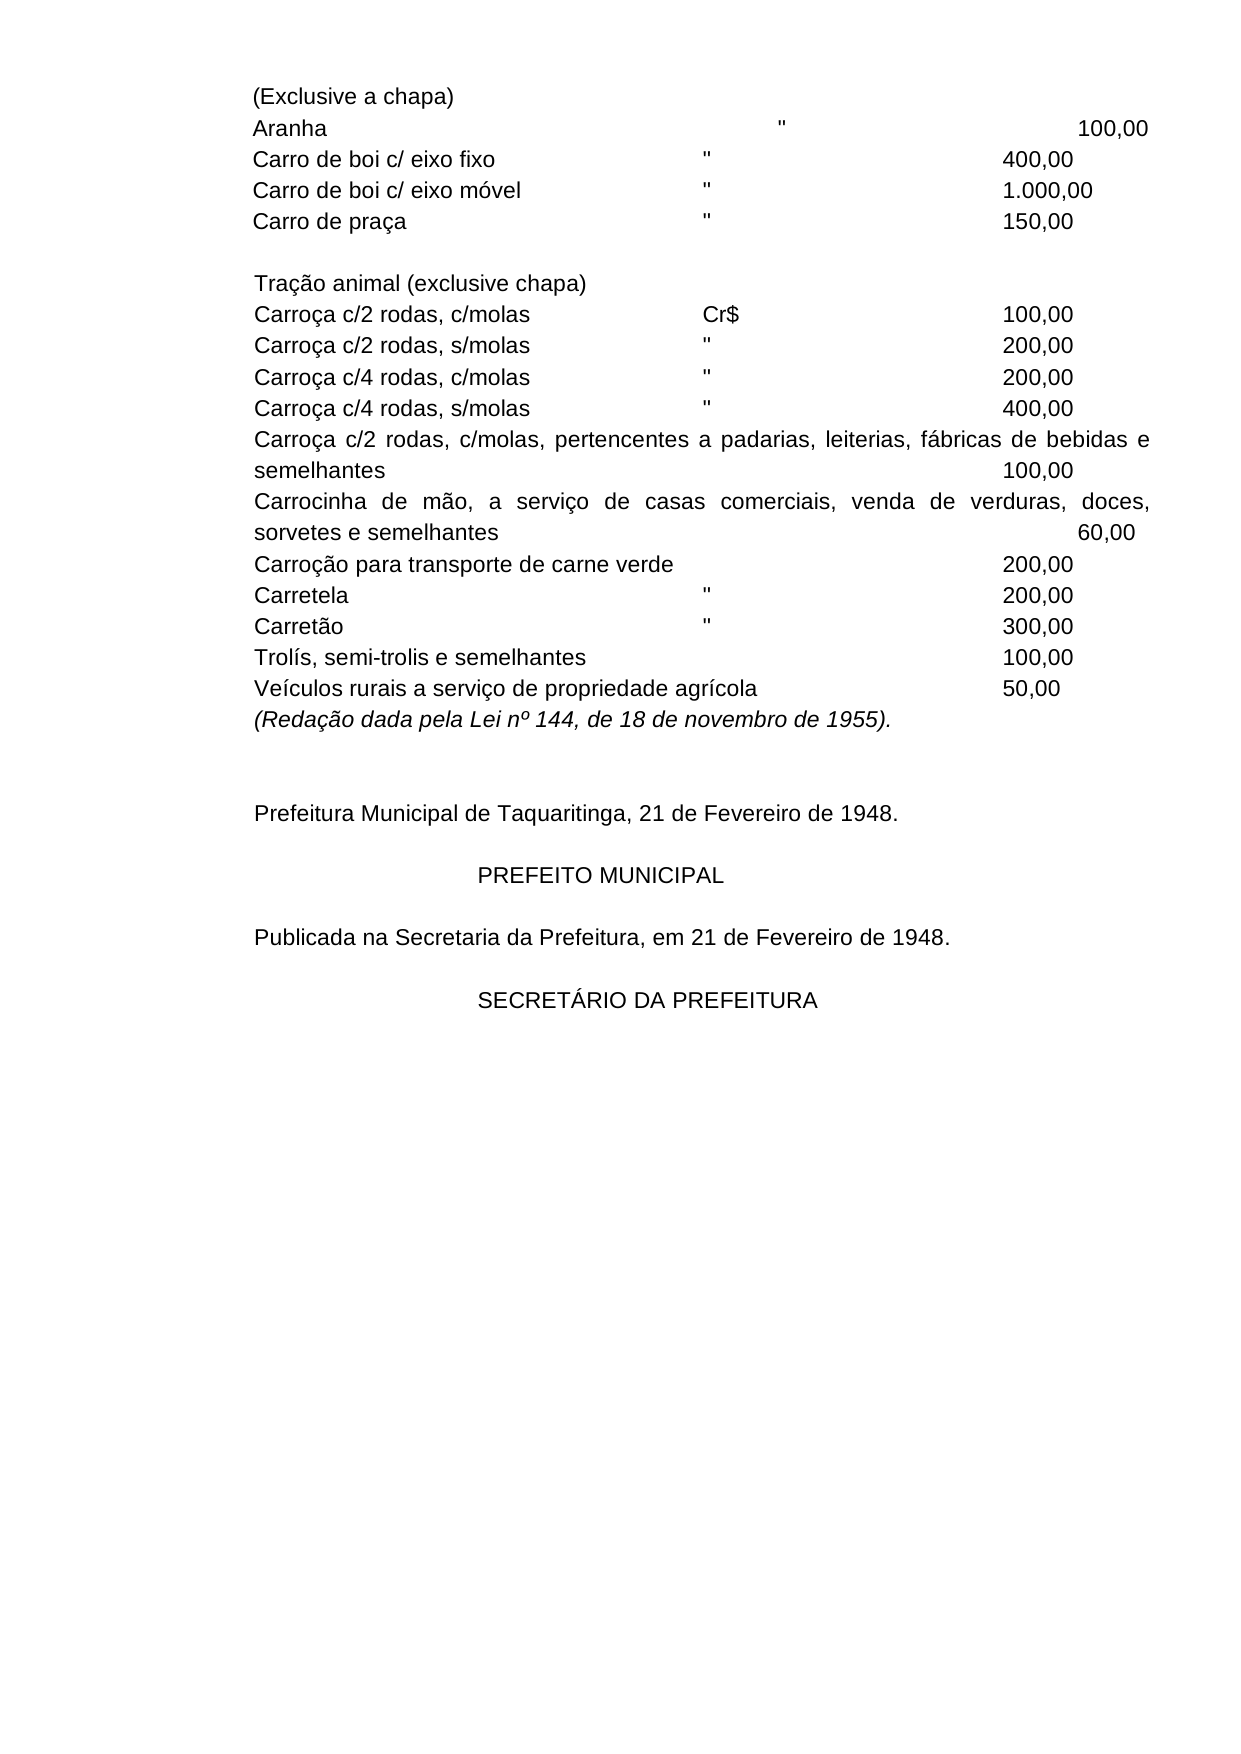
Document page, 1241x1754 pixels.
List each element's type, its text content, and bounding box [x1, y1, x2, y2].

text Publicada na Secretaria da Prefeitura, em 21 de Fevereiro de 1948. [254, 924, 1152, 951]
text Carroça c/4 rodas, c/molas '' 200,00 [177, 363, 1152, 390]
text Carro de boi c/ eixo móvel '' 1.000,00 Carro de praça '' 150,00 [177, 176, 1152, 266]
text Prefeitura Municipal de Taquaritinga, 21 de Fevereiro de 1948. [254, 799, 1152, 826]
text Trolís, semi-trolis e semelhantes 100,00 [254, 643, 1152, 670]
text Carro de boi c/ eixo fixo '' 400,00 [177, 145, 1152, 172]
text Carretão '' 300,00 [254, 612, 1152, 639]
text Carretela '' 200,00 [254, 581, 1152, 608]
text Aranha '' 100,00 [177, 114, 1152, 141]
text Carroça c/4 rodas, s/molas '' 400,00 [177, 394, 1152, 421]
text Carroça c/2 rodas, s/molas '' 200,00 [177, 332, 1152, 359]
text Carroção para transporte de carne verde 200,00 [254, 550, 1152, 577]
text Carroça c/2 rodas, c/molas Cr$ 100,00 [177, 301, 1152, 328]
text Veículos rurais a serviço de propriedade agrícola 50,00 [254, 674, 1152, 702]
text Carrocinha de mão, a serviço de casas comerciais, venda de verduras, doces, sorvetes e semelhantes 60,00 [254, 488, 1152, 546]
text (Redação dada pela Lei nº 144, de 18 de novembro de 1955). [254, 706, 1152, 733]
text (Exclusive a chapa) [177, 83, 1152, 110]
text Tração animal (exclusive chapa) [177, 269, 1152, 297]
text PREFEITO MUNICIPAL [254, 861, 1152, 888]
text SECRETÁRIO DA PREFEITURA [254, 986, 1152, 1013]
text Carroça c/2 rodas, c/molas, pertencentes a padarias, leiterias, fábricas de bebidas e semelhantes 100,00 [254, 425, 1152, 483]
